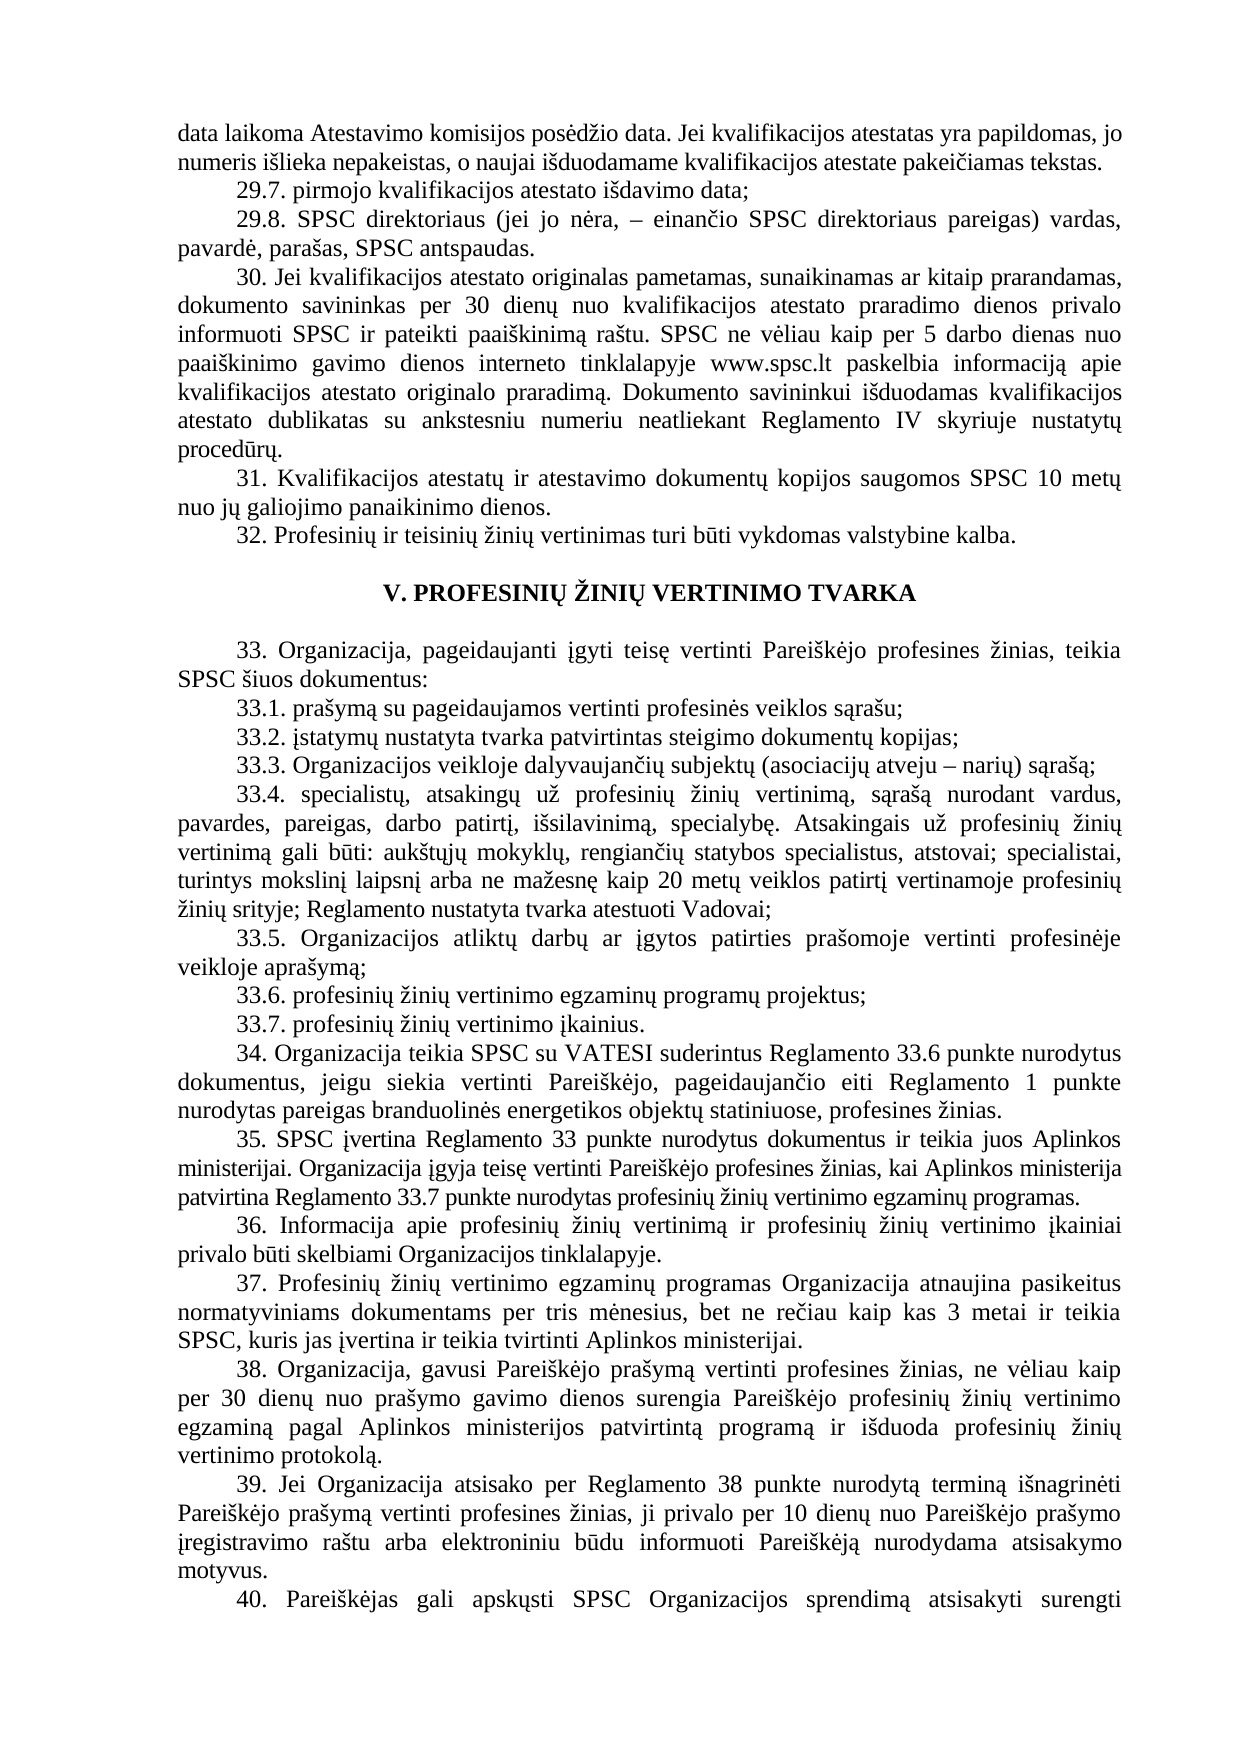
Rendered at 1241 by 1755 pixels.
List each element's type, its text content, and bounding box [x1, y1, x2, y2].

text 31. Kvalifikacijos atestatų ir atestavimo dokumentų kopijos saugomos SPSC 10 metų nuo jų galiojimo panaikinimo dienos. [177, 463, 1122, 521]
text data laikoma Atestavimo komisijos posėdžio data. Jei kvalifikacijos atestatas yra papildomas, jo numeris išlieka nepakeistas, o naujai išduodamame kvalifikacijos atestate pakeičiamas tekstas. [177, 118, 1122, 176]
text 33.7. profesinių žinių vertinimo įkainius. [177, 1009, 1122, 1038]
text V. PROFESINIŲ ŽINIŲ VERTINIMO TVARKA [177, 578, 1122, 607]
text 40. Pareiškėjas gali apskųsti SPSC Organizacijos sprendimą atsisakyti surengti [177, 1584, 1122, 1613]
text 30. Jei kvalifikacijos atestato originalas pametamas, sunaikinamas ar kitaip prarandamas, dokumento savininkas per 30 dienų nuo kvalifikacijos atestato praradimo dienos privalo informuoti SPSC ir pateikti paaiškinimą raštu. SPSC ne vėliau kaip per 5 darbo dienas nuo paaiškinimo gavimo dienos interneto tinklalapyje www.spsc.lt paskelbia informaciją apie kvalifikacijos atestato originalo praradimą. Dokumento savininkui išduodamas kvalifikacijos atestato dublikatas su ankstesniu numeriu neatliekant Reglamento IV skyriuje nustatytų procedūrų. [177, 262, 1122, 463]
text 29.7. pirmojo kvalifikacijos atestato išdavimo data; [177, 176, 1122, 204]
text 34. Organizacija teikia SPSC su VATESI suderintus Reglamento 33.6 punkte nurodytus dokumentus, jeigu siekia vertinti Pareiškėjo, pageidaujančio eiti Reglamento 1 punkte nurodytas pareigas branduolinės energetikos objektų statiniuose, profesines žinias. [177, 1038, 1122, 1124]
text 38. Organizacija, gavusi Pareiškėjo prašymą vertinti profesines žinias, ne vėliau kaip per 30 dienų nuo prašymo gavimo dienos surengia Pareiškėjo profesinių žinių vertinimo egzaminą pagal Aplinkos ministerijos patvirtintą programą ir išduoda profesinių žinių vertinimo protokolą. [177, 1354, 1122, 1469]
text 37. Profesinių žinių vertinimo egzaminų programas Organizacija atnaujina pasikeitus normatyviniams dokumentams per tris mėnesius, bet ne rečiau kaip kas 3 metai ir teikia SPSC, kuris jas įvertina ir teikia tvirtinti Aplinkos ministerijai. [177, 1268, 1122, 1354]
text 39. Jei Organizacija atsisako per Reglamento 38 punkte nurodytą terminą išnagrinėti Pareiškėjo prašymą vertinti profesines žinias, ji privalo per 10 dienų nuo Pareiškėjo prašymo įregistravimo raštu arba elektroniniu būdu informuoti Pareiškėją nurodydama atsisakymo motyvus. [177, 1469, 1122, 1584]
text 29.8. SPSC direktoriaus (jei jo nėra, – einančio SPSC direktoriaus pareigas) vardas, pavardė, parašas, SPSC antspaudas. [177, 204, 1122, 262]
text 33.4. specialistų, atsakingų už profesinių žinių vertinimą, sąrašą nurodant vardus, pavardes, pareigas, darbo patirtį, išsilavinimą, specialybę. Atsakingais už profesinių žinių vertinimą gali būti: aukštųjų mokyklų, rengiančių statybos specialistus, atstovai; specialistai, turintys mokslinį laipsnį arba ne mažesnę kaip 20 metų veiklos patirtį vertinamoje profesinių žinių srityje; Reglamento nustatyta tvarka atestuoti Vadovai; [177, 779, 1122, 923]
text 33.1. prašymą su pageidaujamos vertinti profesinės veiklos sąrašu; [177, 693, 1122, 722]
text 32. Profesinių ir teisinių žinių vertinimas turi būti vykdomas valstybine kalba. [177, 521, 1122, 549]
text 36. Informacija apie profesinių žinių vertinimą ir profesinių žinių vertinimo įkainiai privalo būti skelbiami Organizacijos tinklalapyje. [177, 1211, 1122, 1268]
text 33.2. įstatymų nustatyta tvarka patvirtintas steigimo dokumentų kopijas; [177, 722, 1122, 751]
text 35. SPSC įvertina Reglamento 33 punkte nurodytus dokumentus ir teikia juos Aplinkos ministerijai. Organizacija įgyja teisę vertinti Pareiškėjo profesines žinias, kai Aplinkos ministerija patvirtina Reglamento 33.7 punkte nurodytas profesinių žinių vertinimo egzaminų programas. [177, 1124, 1122, 1211]
text 33. Organizacija, pageidaujanti įgyti teisę vertinti Pareiškėjo profesines žinias, teikia SPSC šiuos dokumentus: [177, 636, 1122, 693]
text 33.3. Organizacijos veikloje dalyvaujančių subjektų (asociacijų atveju – narių) sąrašą; [177, 751, 1122, 779]
text 33.6. profesinių žinių vertinimo egzaminų programų projektus; [177, 981, 1122, 1009]
text 33.5. Organizacijos atliktų darbų ar įgytos patirties prašomoje vertinti profesinėje veikloje aprašymą; [177, 923, 1122, 981]
